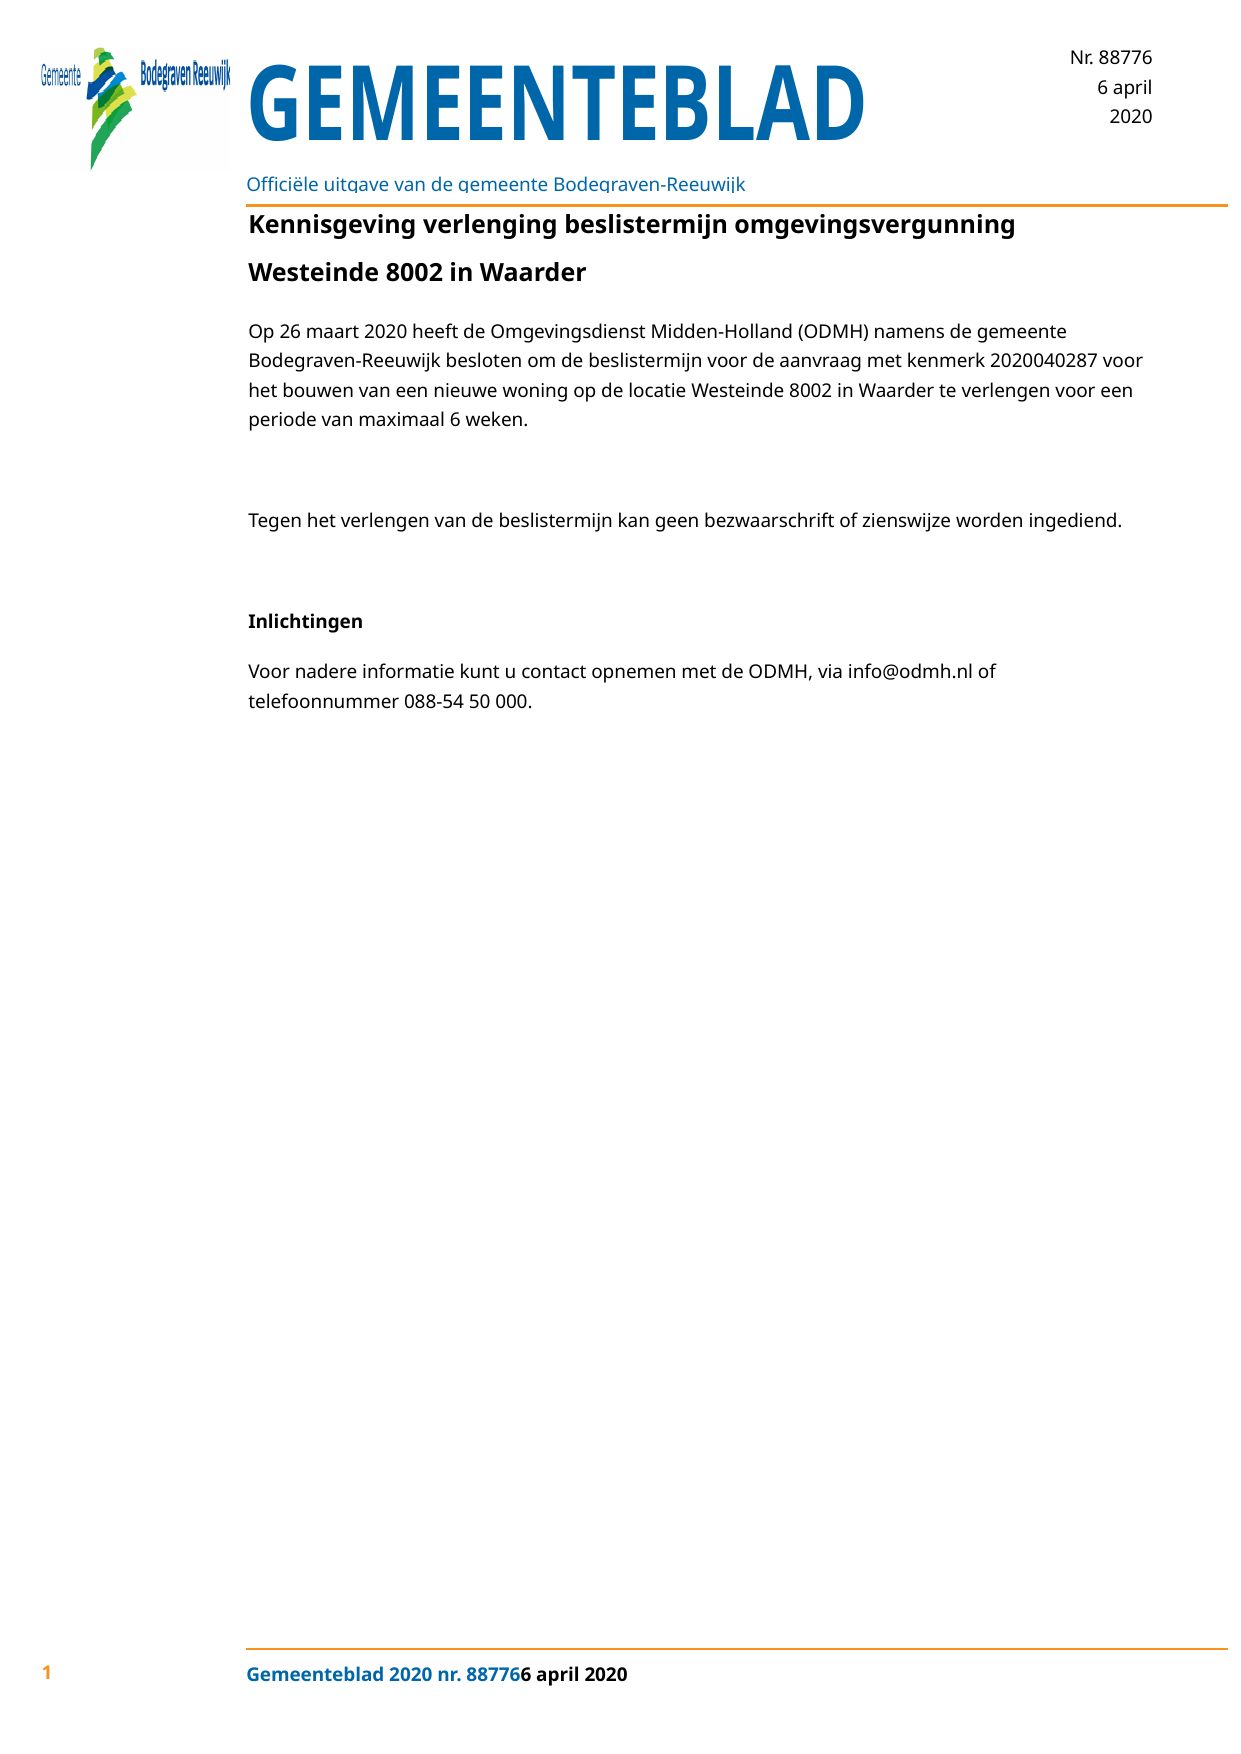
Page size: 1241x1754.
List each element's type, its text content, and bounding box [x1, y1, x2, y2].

text Inlichtingen [248, 608, 1152, 634]
text Tegen het verlengen van de beslistermijn kan geen bezwaarschrift of zienswijze worden ingediend. [248, 507, 1152, 533]
text Kennisgeving verlenging beslistermijn omgevingsvergunning Westeinde 8002 in Waarder [248, 207, 1152, 288]
picture [41, 47, 231, 172]
text Voor nadere informatie kunt u contact opnemen met de ODMH, via info@odmh.nl of telefoonnummer 088-54 50 000. [248, 659, 1152, 714]
text Op 26 maart 2020 heeft de Omgevingsdienst Midden-Holland (ODMH) namens de gemeente Bodegraven-Reeuwijk besloten om de beslistermijn voor de aanvraag met kenmerk 2020040287 voor het bouwen van een nieuwe woning op de locatie Westeinde 8002 in Waarder te verlengen voor een periode van maximaal 6 weken. [248, 318, 1152, 432]
